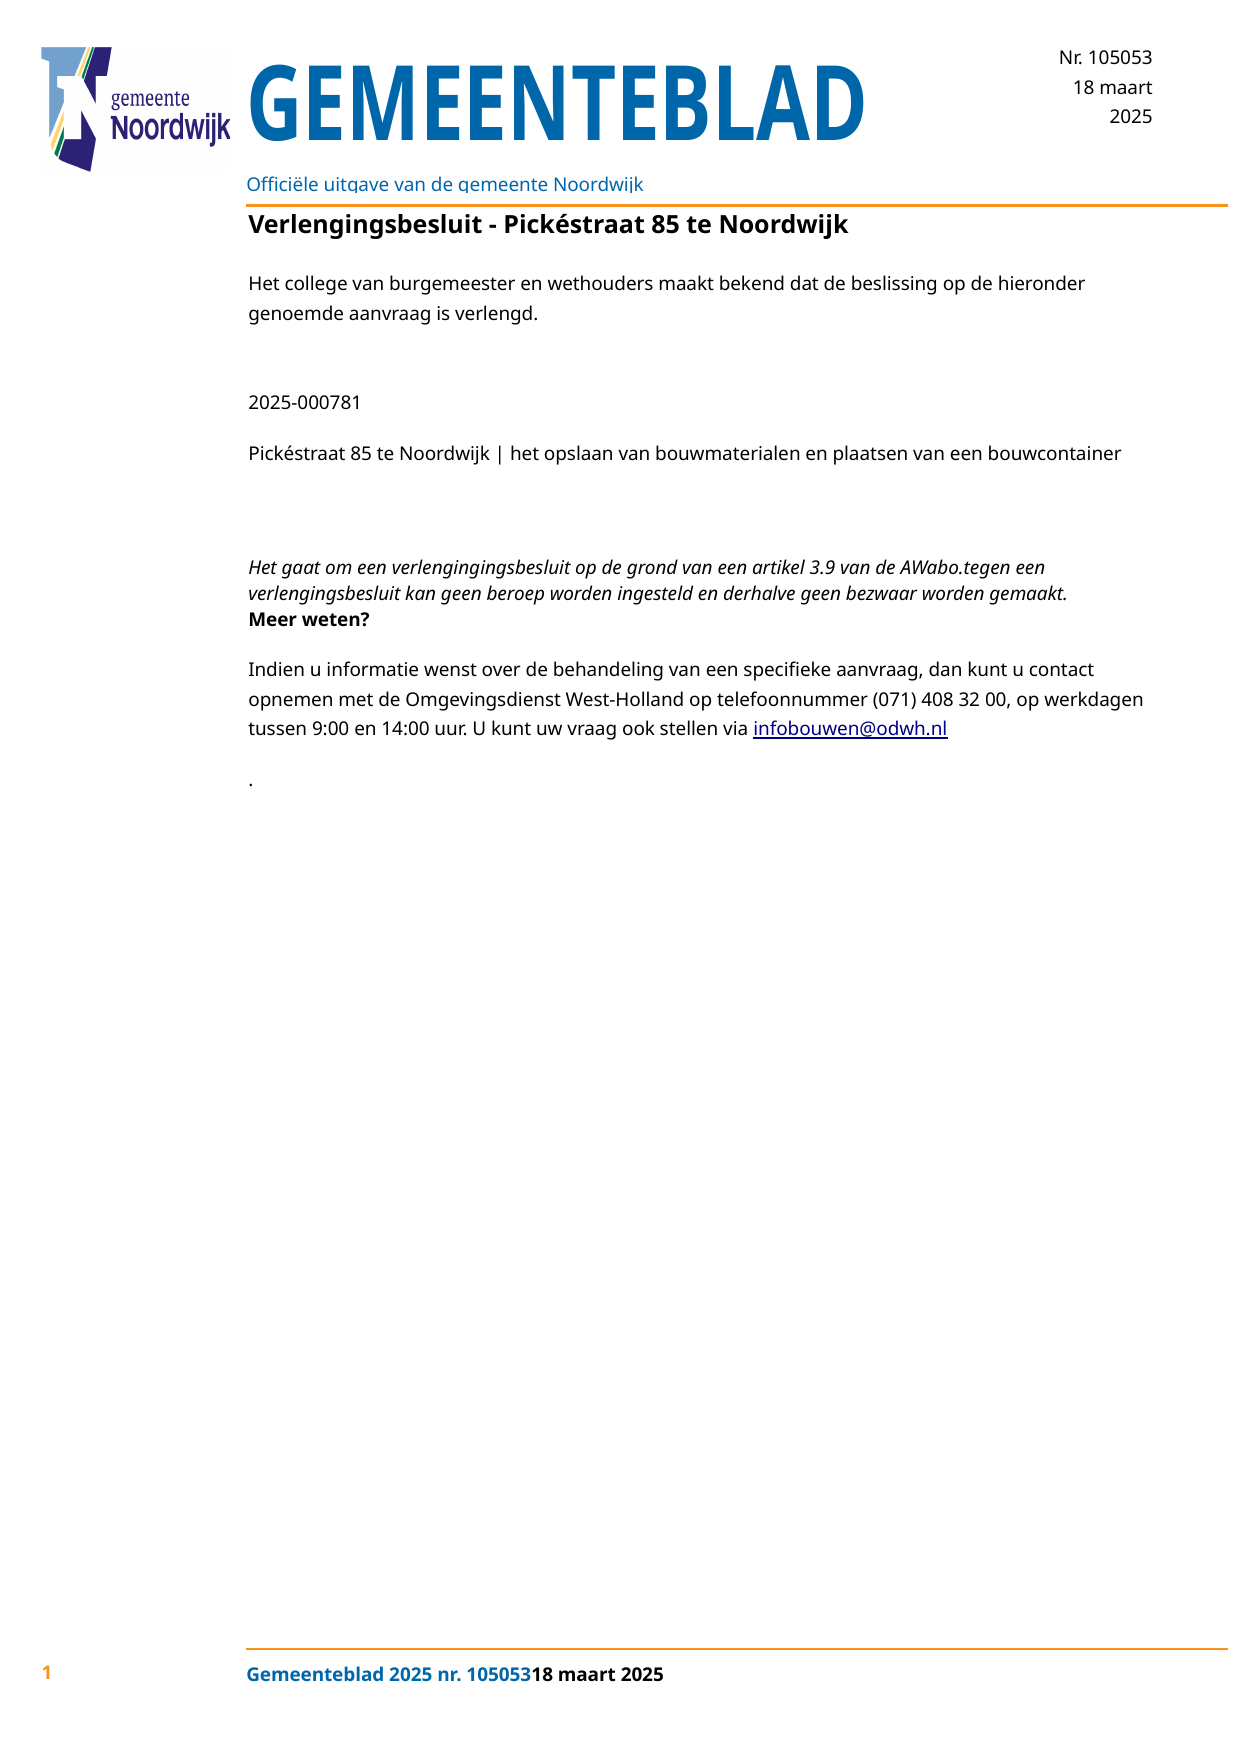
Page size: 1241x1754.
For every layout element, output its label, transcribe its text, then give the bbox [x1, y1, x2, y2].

text Indien u informatie wenst over de behandeling van een specifieke aanvraag, dan kunt u contact opnemen met de Omgevingsdienst West-Holland op telefoonnummer (071) 408 32 00, op werkdagen tussen 9:00 en 14:00 uur. U kunt uw vraag ook stellen via infobouwen@odwh.nl [248, 656, 1152, 741]
text Meer weten? [248, 606, 1152, 632]
picture [41, 47, 231, 172]
text 2025-000781 [248, 389, 1152, 415]
text Verlengingsbesluit - Pickéstraat 85 te Noordwijk [248, 207, 1152, 241]
text Het gaat om een verlengingingsbesluit op de grond van een artikel 3.9 van de AWabo.tegen een verlengingsbesluit kan geen beroep worden ingesteld en derhalve geen bezwaar worden gemaakt. [248, 554, 1152, 606]
text Pickéstraat 85 te Noordwijk | het opslaan van bouwmaterialen en plaatsen van een bouwcontainer [248, 440, 1152, 466]
text . [248, 766, 1152, 792]
text Het college van burgemeester en wethouders maakt bekend dat de beslissing op de hieronder genoemde aanvraag is verlengd. [248, 270, 1152, 326]
